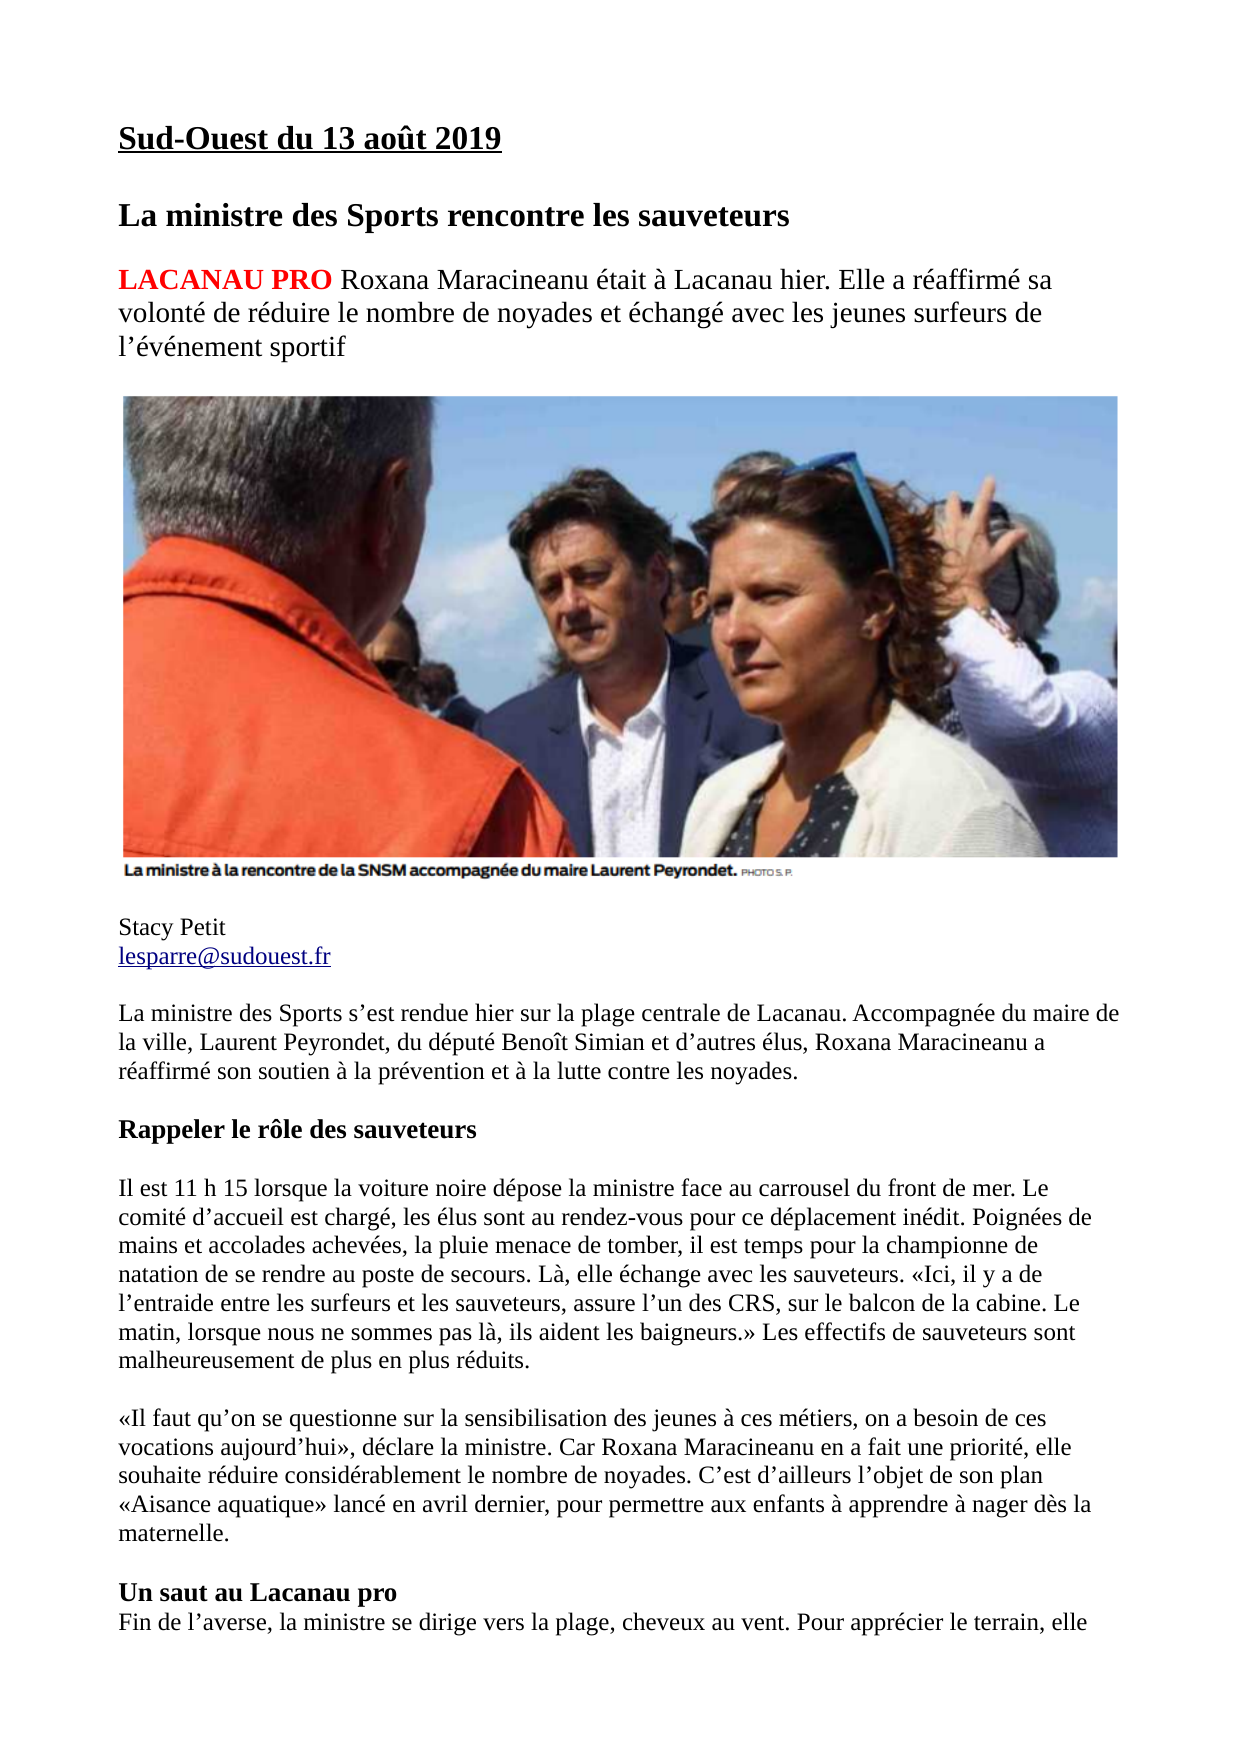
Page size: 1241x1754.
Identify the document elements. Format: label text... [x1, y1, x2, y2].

text LACANAU PRO Roxana Maracineanu était à Lacanau hier. Elle a réaffirmé sa volonté de réduire le nombre de noyades et échangé avec les jeunes surfeurs de l’événement sportif [118, 262, 1122, 362]
text Il est 11 h 15 lorsque la voiture noire dépose la ministre face au carrousel du front de mer. Le comité d’accueil est chargé, les élus sont au rendez-vous pour ce déplacement inédit. Poignées de mains et accolades achevées, la pluie menace de tomber, il est temps pour la championne de natation de se rendre au poste de secours. Là, elle échange avec les sauveteurs. «Ici, il y a de l’entraide entre les surfeurs et les sauveteurs, assure l’un des CRS, sur le balcon de la cabine. Le matin, lorsque nous ne sommes pas là, ils aident les baigneurs.» Les effectifs de sauveteurs sont malheureusement de plus en plus réduits. [118, 1173, 1122, 1374]
text Fin de l’averse, la ministre se dirige vers la plage, cheveux au vent. Pour apprécier le terrain, elle [118, 1607, 1122, 1636]
picture [118, 391, 1123, 884]
text Un saut au Lacanau pro [118, 1576, 1122, 1607]
text La ministre des Sports rencontre les sauveteurs [118, 195, 1122, 233]
text lesparre@sudouest.fr [118, 941, 1122, 969]
text Sud-Ouest du 13 août 2019 [118, 118, 1122, 156]
text Rappeler le rôle des sauveteurs [118, 1113, 1122, 1144]
text Stacy Petit [118, 912, 1122, 941]
text La ministre des Sports s’est rendue hier sur la plage centrale de Lacanau. Accompagnée du maire de la ville, Laurent Peyrondet, du député Benoît Simian et d’autres élus, Roxana Maracineanu a réaffirmé son soutien à la prévention et à la lutte contre les noyades. [118, 998, 1122, 1084]
text «Il faut qu’on se questionne sur la sensibilisation des jeunes à ces métiers, on a besoin de ces vocations aujourd’hui», déclare la ministre. Car Roxana Maracineanu en a fait une priorité, elle souhaite réduire considérablement le nombre de noyades. C’est d’ailleurs l’objet de son plan «Aisance aquatique» lancé en avril dernier, pour permettre aux enfants à apprendre à nager dès la maternelle. [118, 1403, 1122, 1547]
